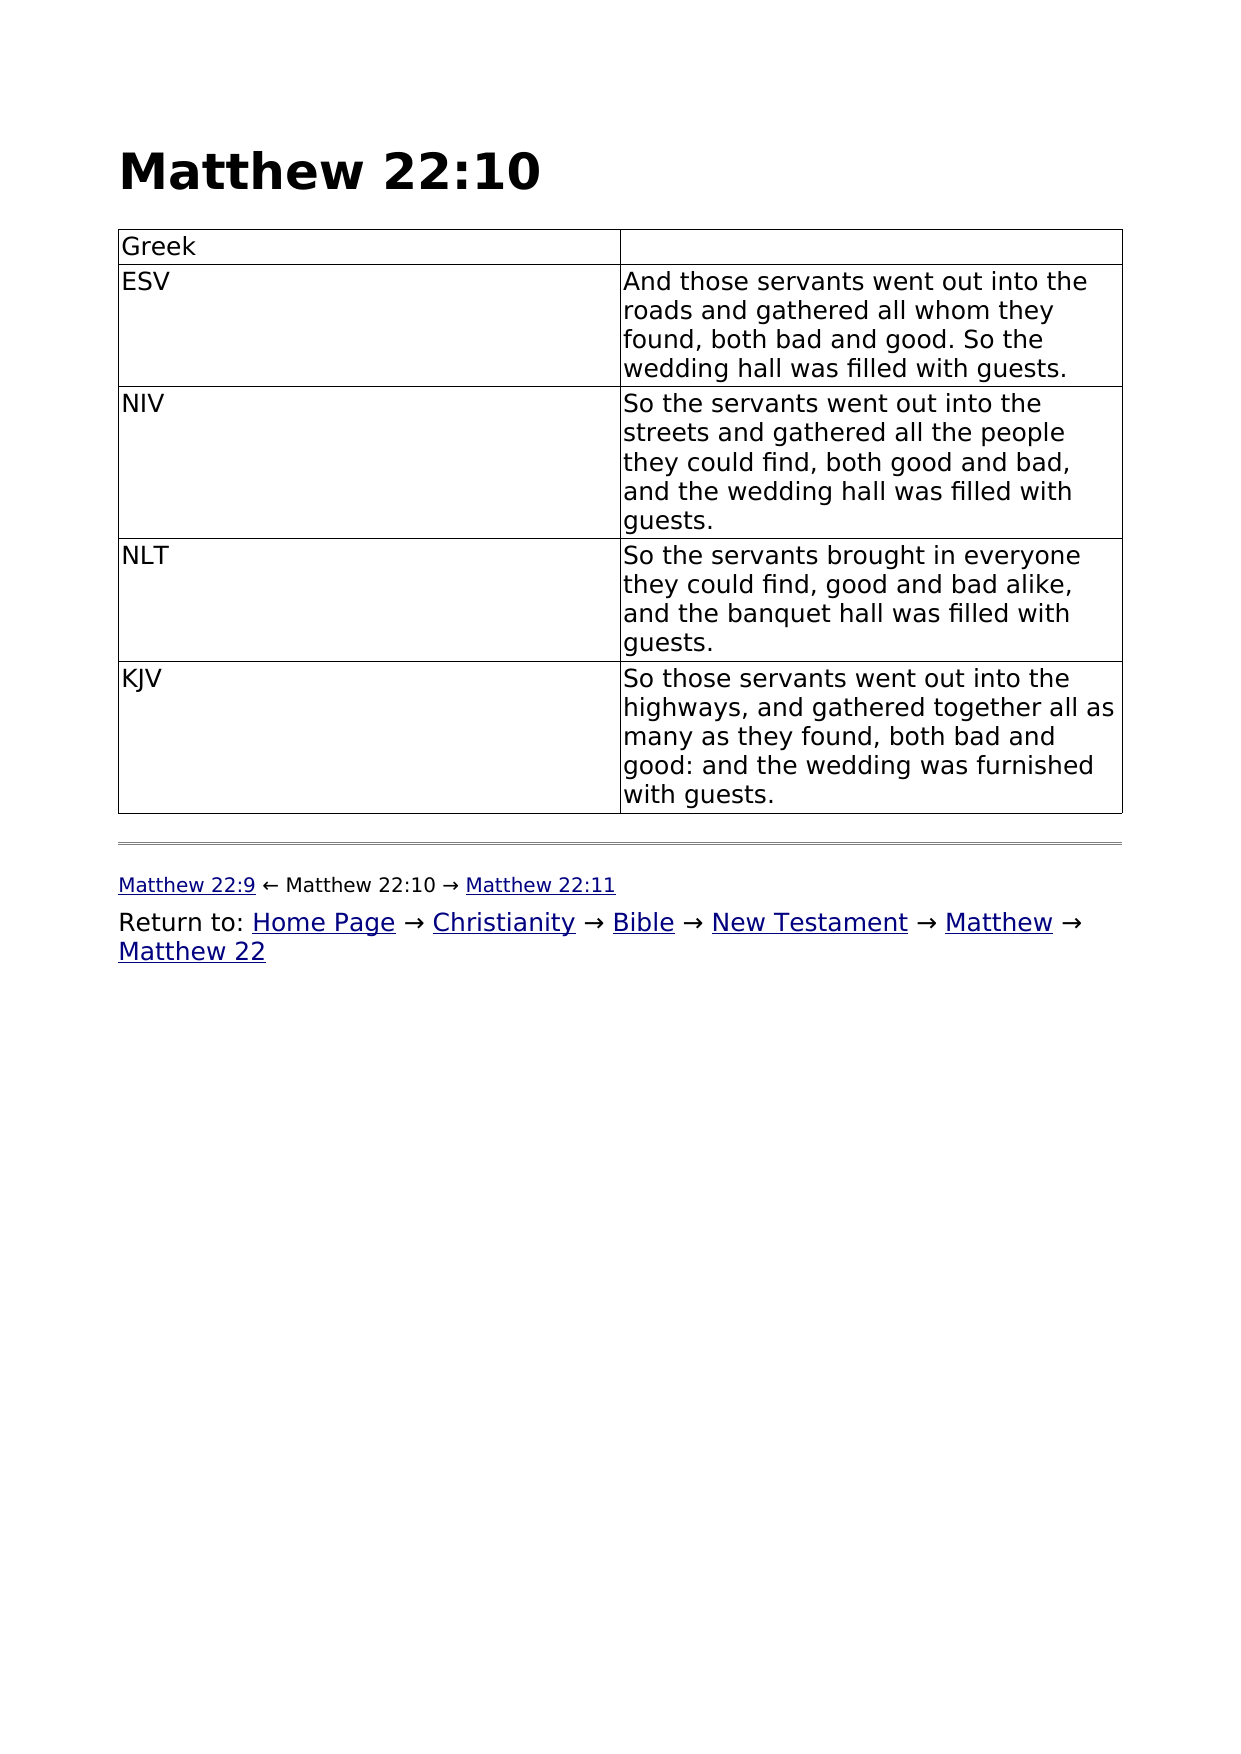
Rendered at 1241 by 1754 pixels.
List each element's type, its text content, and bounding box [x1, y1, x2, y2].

text Return to: Home Page → Christianity → Bible → New Testament → Matthew → Matthew 22 [118, 908, 1122, 966]
table_header [621, 230, 1122, 264]
table_cell ESV [119, 265, 620, 386]
table_cell So the servants went out into the streets and gathered all the people they could find, both good and bad, and the wedding hall was filled with guests. [621, 387, 1122, 538]
table_cell So the servants brought in everyone they could find, good and bad alike, and the banquet hall was filled with guests. [621, 539, 1122, 661]
table_header Greek [119, 230, 620, 264]
table_cell And those servants went out into the roads and gathered all whom they found, both bad and good. So the wedding hall was filled with guests. [621, 265, 1122, 386]
table_cell KJV [119, 662, 620, 812]
table_cell NIV [119, 387, 620, 538]
table_cell So those servants went out into the highways, and gathered together all as many as they found, both bad and good: and the wedding was furnished with guests. [621, 662, 1122, 812]
text Matthew 22:9 ← Matthew 22:10 → Matthew 22:11 [118, 874, 1122, 908]
table_cell NLT [119, 539, 620, 661]
subtitle Matthew 22:10 [118, 143, 1122, 201]
